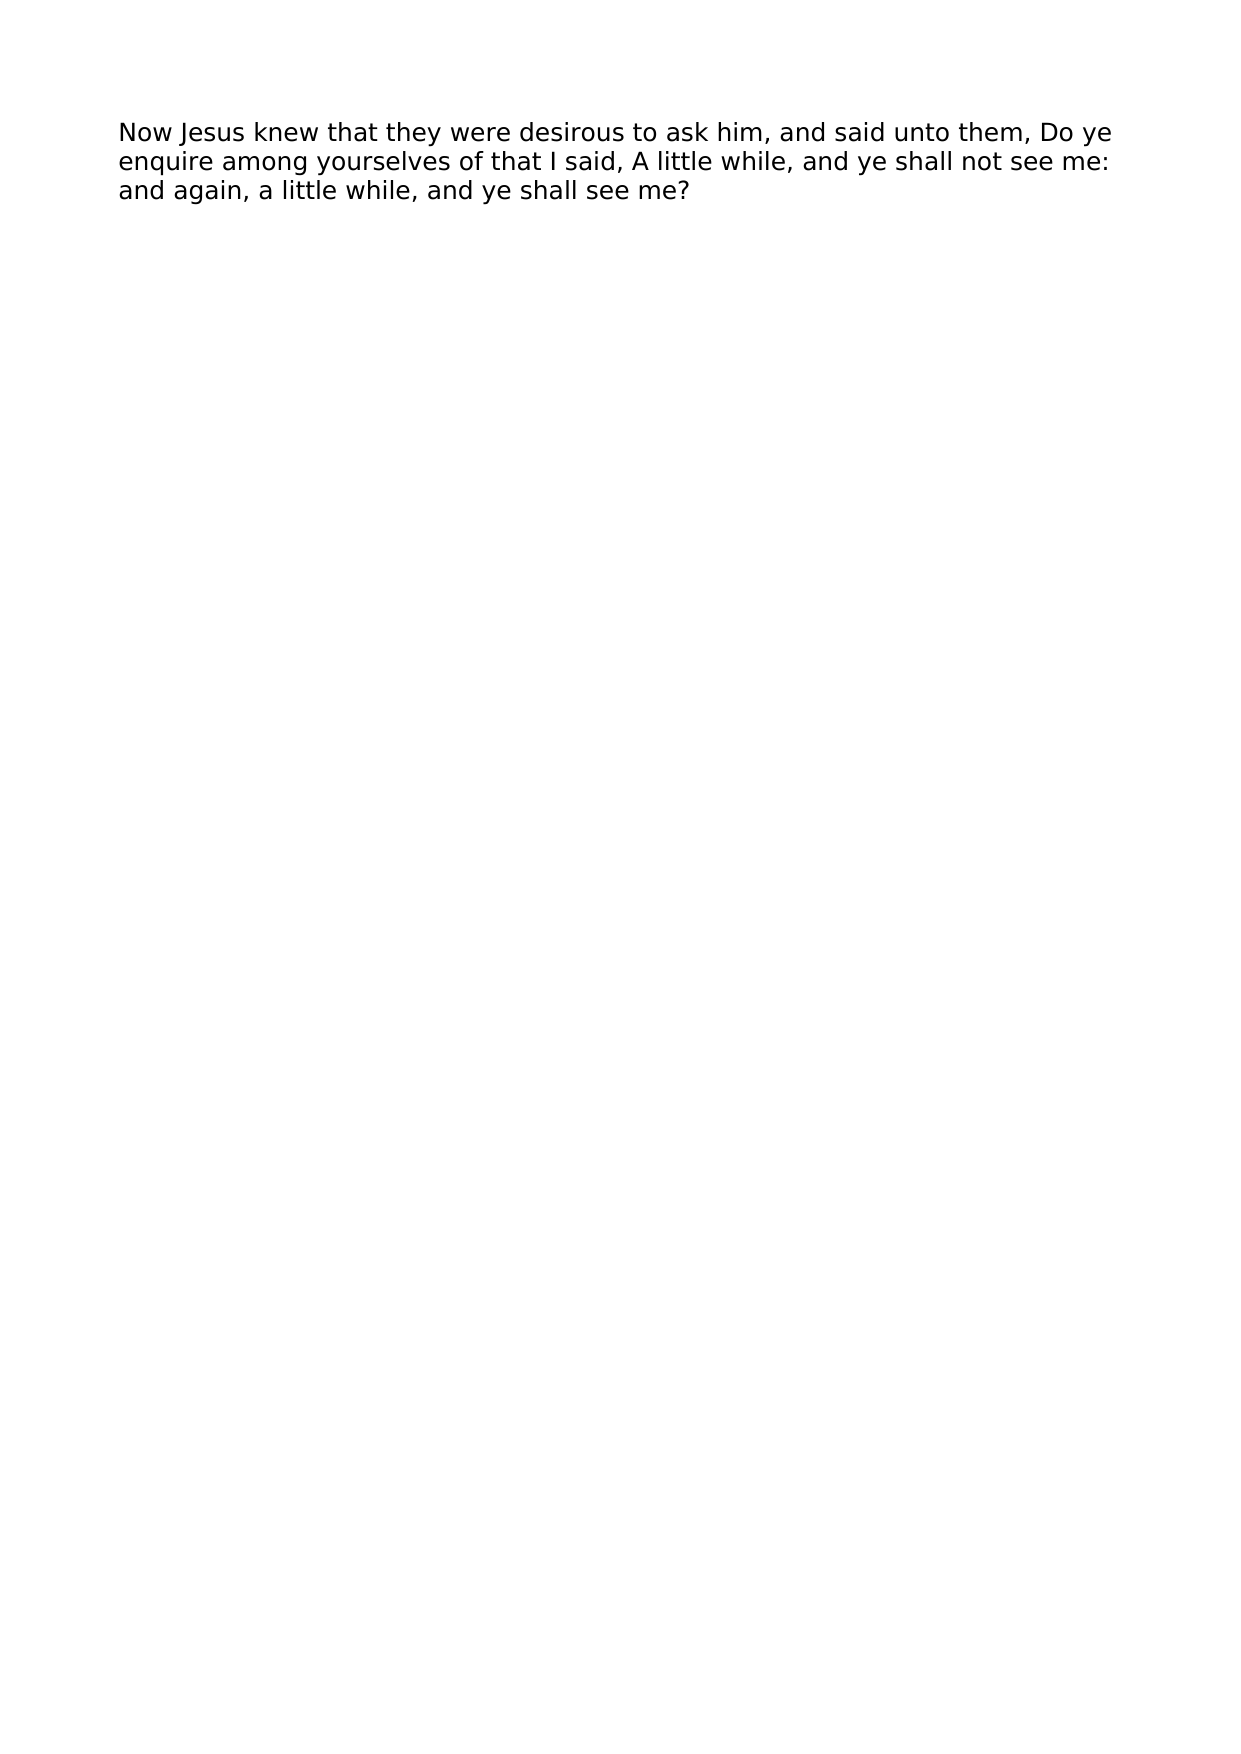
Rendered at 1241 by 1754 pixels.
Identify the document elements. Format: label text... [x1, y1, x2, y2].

text Now Jesus knew that they were desirous to ask him, and said unto them, Do ye enquire among yourselves of that I said, A little while, and ye shall not see me: and again, a little while, and ye shall see me? [118, 118, 1122, 206]
